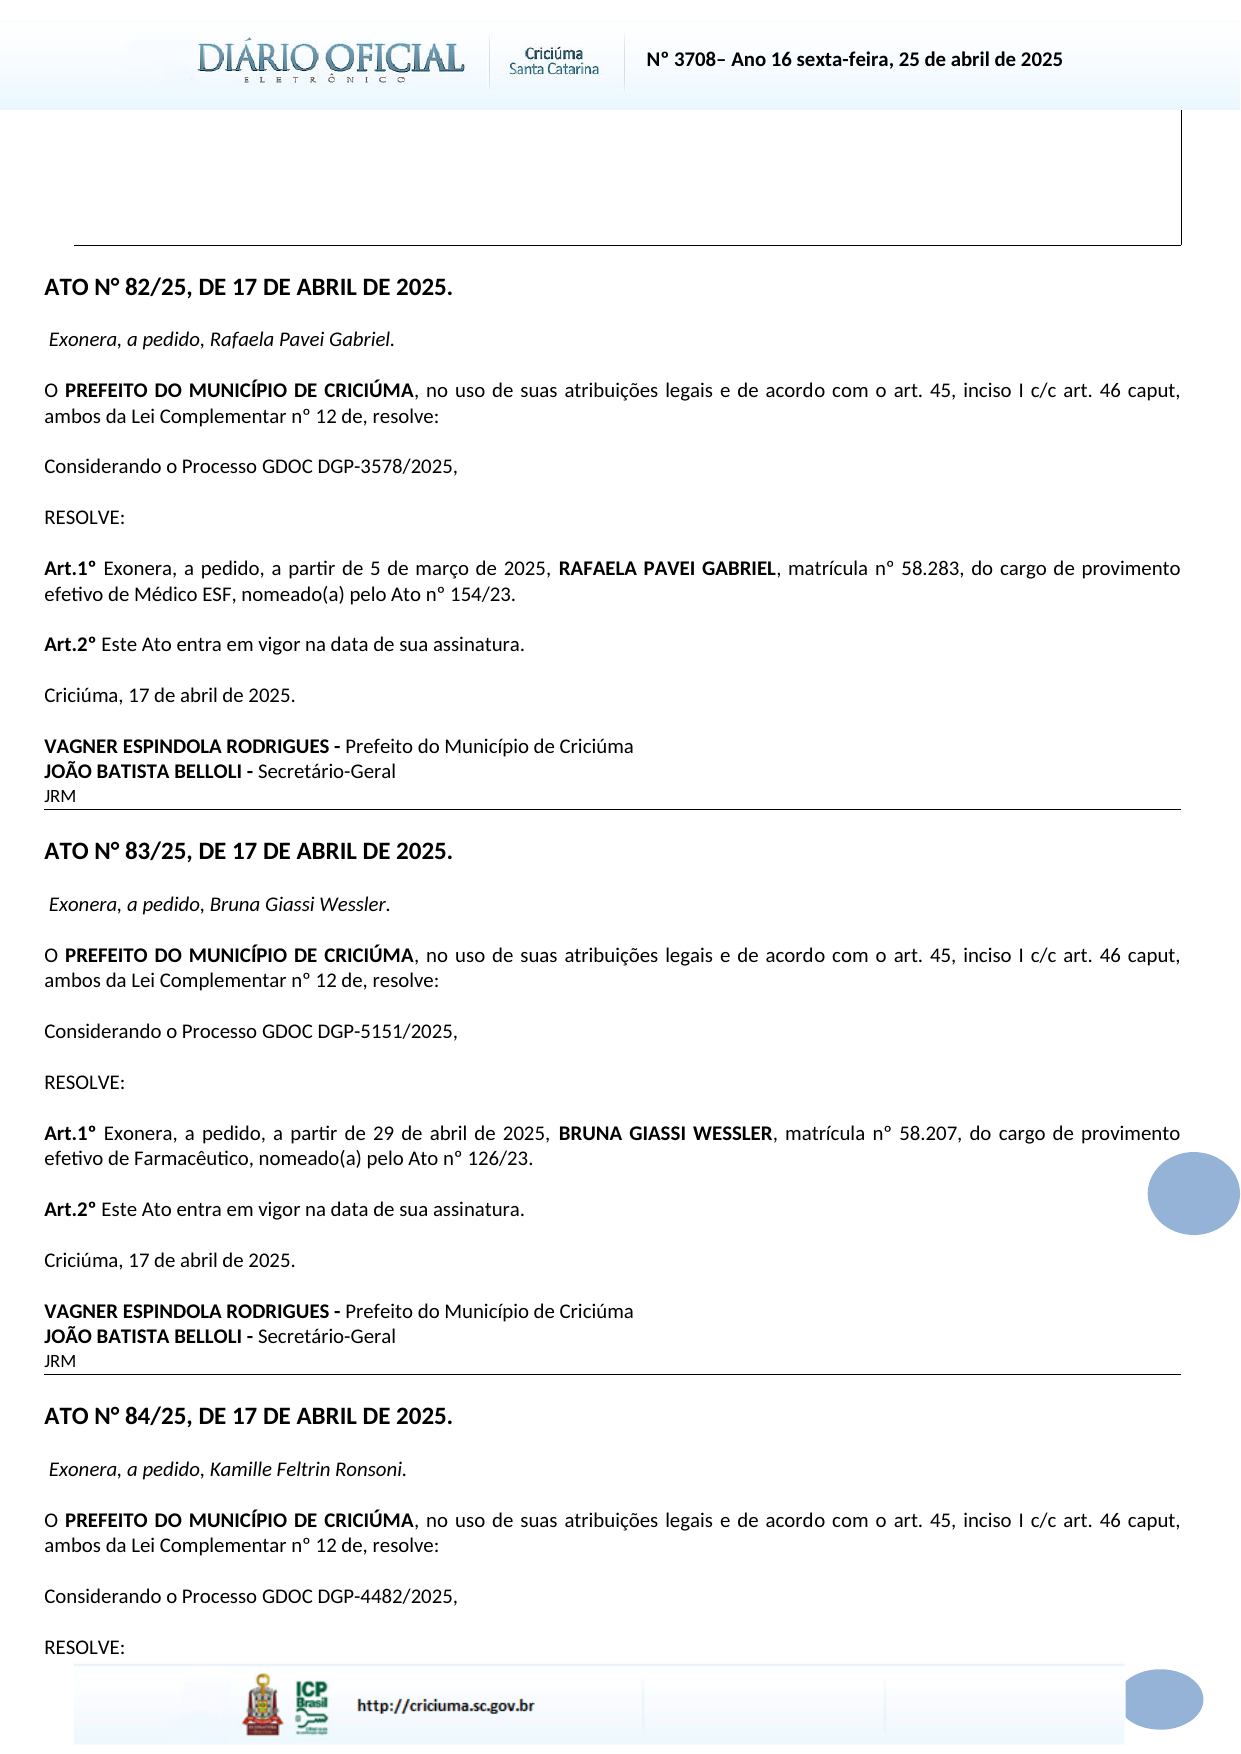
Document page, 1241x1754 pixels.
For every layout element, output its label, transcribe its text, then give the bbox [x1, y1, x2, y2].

text Art.2º Este Ato entra em vigor na data de sua assinatura. [44, 632, 1181, 657]
text JOÃO BATISTA BELLOLI - Secretário-Geral [44, 759, 1181, 784]
text Criciúma, 17 de abril de 2025. [44, 682, 1181, 708]
text ATO N° 84/25, DE 17 DE ABRIL DE 2025. [44, 1400, 1181, 1431]
text Considerando o Processo GDOC DGP-5151/2025, [44, 1018, 1181, 1044]
text O PREFEITO DO MUNICÍPIO DE CRICIÚMA, no uso de suas atribuições legais e de acordo com o art. 45, inciso I c/c art. 46 caput, ambos da Lei Complementar nº 12 de, resolve: [44, 377, 1181, 428]
text JRM [44, 1349, 1181, 1374]
text Art.1º Exonera, a pedido, a partir de 29 de abril de 2025, BRUNA GIASSI WESSLER, matrícula nº 58.207, do cargo de provimento efetivo de Farmacêutico, nomeado(a) pelo Ato nº 126/23. [44, 1120, 1181, 1171]
text Criciúma, 17 de abril de 2025. [44, 1247, 1181, 1273]
text RESOLVE: [44, 1069, 1181, 1095]
text Art.1º Exonera, a pedido, a partir de 5 de março de 2025, RAFAELA PAVEI GABRIEL, matrícula nº 58.283, do cargo de provimento efetivo de Médico ESF, nomeado(a) pelo Ato nº 154/23. [44, 555, 1181, 606]
text ATO N° 82/25, DE 17 DE ABRIL DE 2025. [44, 271, 1181, 301]
text O PREFEITO DO MUNICÍPIO DE CRICIÚMA, no uso de suas atribuições legais e de acordo com o art. 45, inciso I c/c art. 46 caput, ambos da Lei Complementar nº 12 de, resolve: [44, 942, 1181, 993]
text Exonera, a pedido, Bruna Giassi Wessler. [44, 891, 1181, 917]
text JRM [44, 784, 1181, 809]
text Considerando o Processo GDOC DGP-3578/2025, [44, 454, 1181, 479]
text O PREFEITO DO MUNICÍPIO DE CRICIÚMA, no uso de suas atribuições legais e de acordo com o art. 45, inciso I c/c art. 46 caput, ambos da Lei Complementar nº 12 de, resolve: [44, 1507, 1181, 1558]
text Considerando o Processo GDOC DGP-4482/2025, [44, 1583, 1181, 1609]
text Art.2º Este Ato entra em vigor na data de sua assinatura. [44, 1196, 1159, 1222]
text VAGNER ESPINDOLA RODRIGUES - Prefeito do Município de Criciúma [44, 1298, 1181, 1323]
text VAGNER ESPINDOLA RODRIGUES - Prefeito do Município de Criciúma [44, 733, 1181, 759]
text JOÃO BATISTA BELLOLI - Secretário-Geral [44, 1323, 1181, 1349]
text RESOLVE: [44, 1634, 1181, 1660]
text Exonera, a pedido, Kamille Feltrin Ronsoni. [44, 1456, 1181, 1482]
text Exonera, a pedido, Rafaela Pavei Gabriel. [44, 327, 1181, 352]
text RESOLVE: [44, 504, 1181, 530]
text ATO N° 83/25, DE 17 DE ABRIL DE 2025. [44, 836, 1181, 866]
